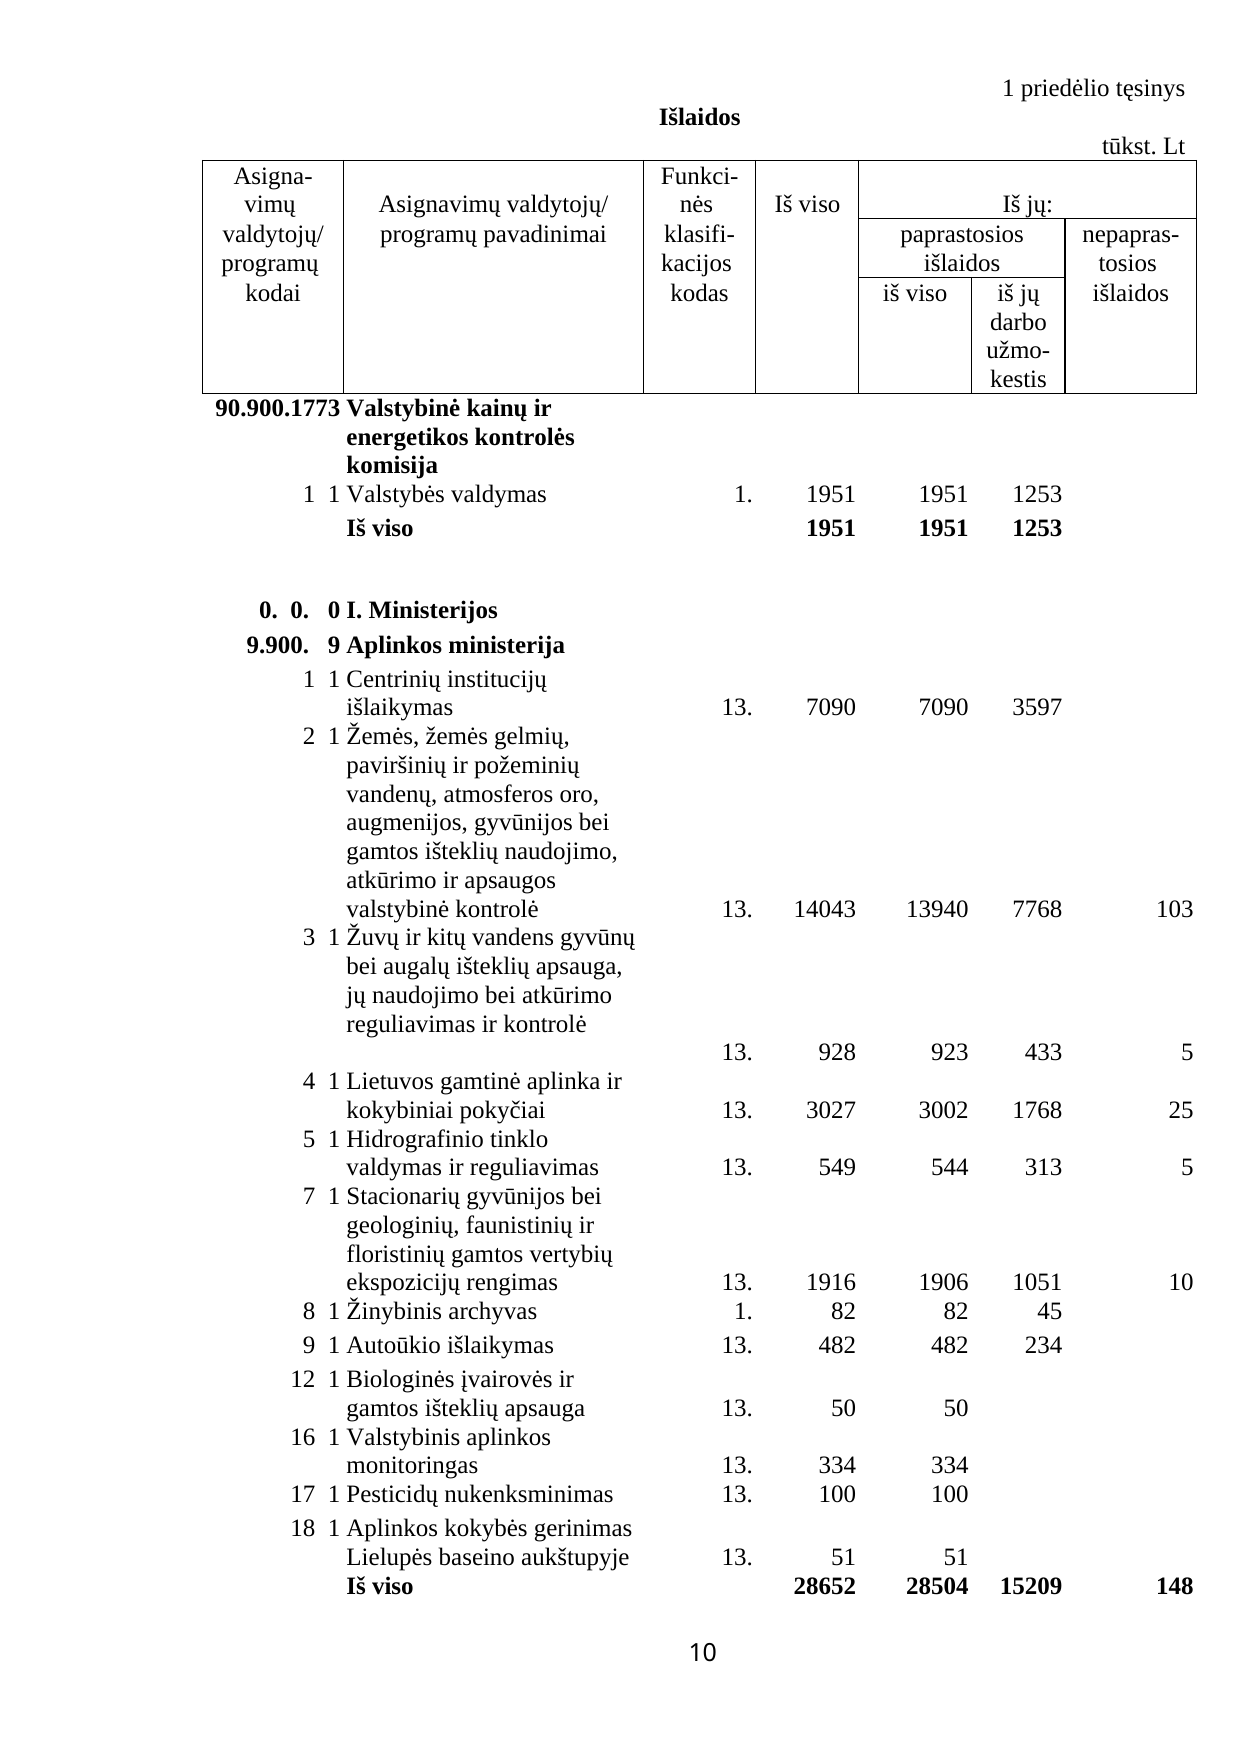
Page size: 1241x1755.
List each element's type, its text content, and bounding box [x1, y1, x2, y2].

table_cell 7090 [756, 664, 859, 721]
table_cell 51 [756, 1514, 859, 1571]
table_cell 5 [1065, 923, 1196, 1066]
table_cell 100 [756, 1479, 859, 1513]
table_cell 482 [756, 1330, 859, 1364]
table_cell 16 1 [203, 1422, 343, 1479]
table_cell tūkst. Lt [203, 131, 1196, 160]
table_cell [1065, 664, 1196, 721]
table_cell 25 [1065, 1066, 1196, 1124]
table_cell Asignavimų valdytojų/ [344, 161, 643, 218]
table_cell Iš viso [756, 161, 858, 218]
table_cell [859, 547, 971, 596]
table_cell 15209 [971, 1571, 1065, 1605]
table_cell Žuvų ir kitų vandens gyvūnų bei augalų išteklių apsauga, jų naudojimo bei atkūrimo reguliavimas ir kontrolė [343, 923, 643, 1066]
table_cell [1065, 479, 1196, 513]
table_cell [756, 547, 859, 596]
table_cell [971, 630, 1065, 664]
table_cell Biologinės įvairovės ir gamtos išteklių apsauga [343, 1364, 643, 1422]
table_cell Centrinių institucijų išlaikymas [343, 664, 643, 721]
table_cell Autoūkio išlaikymas [343, 1330, 643, 1364]
table_cell [643, 596, 756, 630]
table_cell kodas [644, 277, 755, 393]
table_cell programų pavadinimai [344, 218, 643, 277]
table_cell [1065, 394, 1196, 479]
table_cell [1065, 1514, 1196, 1571]
table_cell 3597 [971, 664, 1065, 721]
table_cell [643, 630, 756, 664]
table_cell [756, 394, 859, 479]
table_cell [643, 394, 756, 479]
table_cell 3027 [756, 1066, 859, 1124]
table_cell [971, 547, 1065, 596]
table_cell 103 [1065, 721, 1196, 922]
table_cell 13. [643, 1364, 756, 1422]
table_cell [971, 1514, 1065, 1571]
table_cell [756, 218, 858, 277]
table_cell 1768 [971, 1066, 1065, 1124]
table_cell 82 [859, 1296, 971, 1330]
table_cell 1906 [859, 1181, 971, 1296]
table_cell 5 [1065, 1124, 1196, 1181]
table_cell 8 1 [203, 1296, 343, 1330]
table_cell 549 [756, 1124, 859, 1181]
table_cell 1051 [971, 1181, 1065, 1296]
table_cell [344, 277, 643, 393]
table_cell 12 1 [203, 1364, 343, 1422]
table_cell 148 [1065, 1571, 1196, 1605]
table_cell [756, 630, 859, 664]
table_cell 13. [643, 1479, 756, 1513]
table_cell [971, 1479, 1065, 1513]
table_cell 1253 [971, 479, 1065, 513]
table_cell iš viso [859, 278, 971, 393]
table_cell [1065, 630, 1196, 664]
table_cell 13. [643, 1330, 756, 1364]
table_cell Hidrografinio tinklo valdymas ir reguliavimas [343, 1124, 643, 1181]
table_cell 90.900.1773 [203, 394, 343, 479]
table_cell 100 [859, 1479, 971, 1513]
table_cell 234 [971, 1330, 1065, 1364]
table_cell Iš viso [343, 1571, 643, 1605]
table_cell 13. [643, 1066, 756, 1124]
table_header 1 priedėlio tęsinys [203, 74, 1196, 102]
table_cell klasifi-kacijos [644, 218, 755, 277]
table_cell 14043 [756, 721, 859, 922]
table_cell 82 [756, 1296, 859, 1330]
table_cell [343, 547, 643, 596]
table_cell Funkci-nės [644, 161, 755, 218]
table_cell 3 1 [203, 923, 343, 1066]
table_cell Žemės, žemės gelmių, paviršinių ir požeminių vandenų, atmosferos oro, augmenijos, gyvūnijos bei gamtos išteklių naudojimo, atkūrimo ir apsaugos valstybinė kontrolė [343, 721, 643, 922]
table_cell 13. [643, 923, 756, 1066]
table_cell 0. 0. 0 [203, 596, 343, 630]
table_cell [203, 547, 343, 596]
table_cell 1916 [756, 1181, 859, 1296]
table_cell I. Ministerijos [343, 596, 643, 630]
table_cell Lietuvos gamtinė aplinka ir kokybiniai pokyčiai [343, 1066, 643, 1124]
table_cell 313 [971, 1124, 1065, 1181]
table_cell 50 [859, 1364, 971, 1422]
table_cell [859, 596, 971, 630]
table_cell 482 [859, 1330, 971, 1364]
table_cell Pesticidų nukenksminimas [343, 1479, 643, 1513]
table_cell 2 1 [203, 721, 343, 922]
table_cell 13. [643, 1124, 756, 1181]
table_cell [756, 277, 858, 393]
table_cell 7090 [859, 664, 971, 721]
table_cell [643, 1571, 756, 1605]
table_cell 1253 [971, 513, 1065, 547]
table_cell [859, 630, 971, 664]
table_cell 928 [756, 923, 859, 1066]
table_cell 1. [643, 1296, 756, 1330]
table_cell Asigna-vimų [203, 161, 343, 218]
table_cell [859, 394, 971, 479]
table_cell 51 [859, 1514, 971, 1571]
table_cell 50 [756, 1364, 859, 1422]
table_cell iš jų darbo užmo-kestis [972, 278, 1064, 393]
table_cell Valstybinė kainų ir energetikos kontrolės komisija [343, 394, 643, 479]
table_cell 1951 [756, 513, 859, 547]
table_cell 1 1 [203, 664, 343, 721]
table_cell [756, 596, 859, 630]
table_cell 45 [971, 1296, 1065, 1330]
table_cell Aplinkos kokybės gerinimas Lielupės baseino aukštupyje [343, 1514, 643, 1571]
table_cell 18 1 [203, 1514, 343, 1571]
table_cell 923 [859, 923, 971, 1066]
table_cell 13940 [859, 721, 971, 922]
table_cell 13. [643, 1514, 756, 1571]
table_cell 1951 [756, 479, 859, 513]
table_cell Iš viso [343, 513, 643, 547]
table_cell 13. [643, 1181, 756, 1296]
table_cell [1065, 1330, 1196, 1364]
table_cell [971, 596, 1065, 630]
table_cell [643, 513, 756, 547]
table_cell [971, 394, 1065, 479]
table_cell [203, 513, 343, 547]
table_cell Valstybės valdymas [343, 479, 643, 513]
table_cell Žinybinis archyvas [343, 1296, 643, 1330]
table_cell 544 [859, 1124, 971, 1181]
table_cell [971, 1364, 1065, 1422]
table_cell išlaidos [1066, 277, 1196, 393]
table_cell Išlaidos [203, 102, 1196, 131]
table_cell Aplinkos ministerija [343, 630, 643, 664]
table_cell 1951 [859, 513, 971, 547]
table_cell 13. [643, 1422, 756, 1479]
table_cell [1065, 547, 1196, 596]
table_cell paprastosios išlaidos [859, 219, 1064, 277]
table_cell [643, 547, 756, 596]
table_cell 9.900. 9 [203, 630, 343, 664]
table_cell 433 [971, 923, 1065, 1066]
table_cell 7768 [971, 721, 1065, 922]
table_cell 13. [643, 664, 756, 721]
table_cell [1065, 596, 1196, 630]
table_cell 4 1 [203, 1066, 343, 1124]
table_cell 13. [643, 721, 756, 922]
table_cell [1065, 1296, 1196, 1330]
table_cell 28504 [859, 1571, 971, 1605]
table_cell [1065, 1479, 1196, 1513]
table_cell 9 1 [203, 1330, 343, 1364]
table_cell 334 [756, 1422, 859, 1479]
table_cell 10 [1065, 1181, 1196, 1296]
table_cell valdytojų/ programų [203, 218, 343, 277]
table_cell kodai [203, 277, 343, 393]
table_cell Valstybinis aplinkos monitoringas [343, 1422, 643, 1479]
table_cell 1. [643, 479, 756, 513]
table_cell nepapras-tosios [1066, 219, 1196, 277]
table_cell 7 1 [203, 1181, 343, 1296]
table_cell Iš jų: [859, 161, 1196, 218]
table_cell 1951 [859, 479, 971, 513]
table_cell [1065, 513, 1196, 547]
table_cell [1065, 1422, 1196, 1479]
table_cell 1 1 [203, 479, 343, 513]
table_cell 334 [859, 1422, 971, 1479]
table_cell 17 1 [203, 1479, 343, 1513]
table_cell Stacionarių gyvūnijos bei geologinių, faunistinių ir floristinių gamtos vertybių ekspozicijų rengimas [343, 1181, 643, 1296]
table_cell 3002 [859, 1066, 971, 1124]
table_cell 5 1 [203, 1124, 343, 1181]
table_cell [203, 1571, 343, 1605]
table_cell [1065, 1364, 1196, 1422]
table_cell [971, 1422, 1065, 1479]
table_cell 28652 [756, 1571, 859, 1605]
